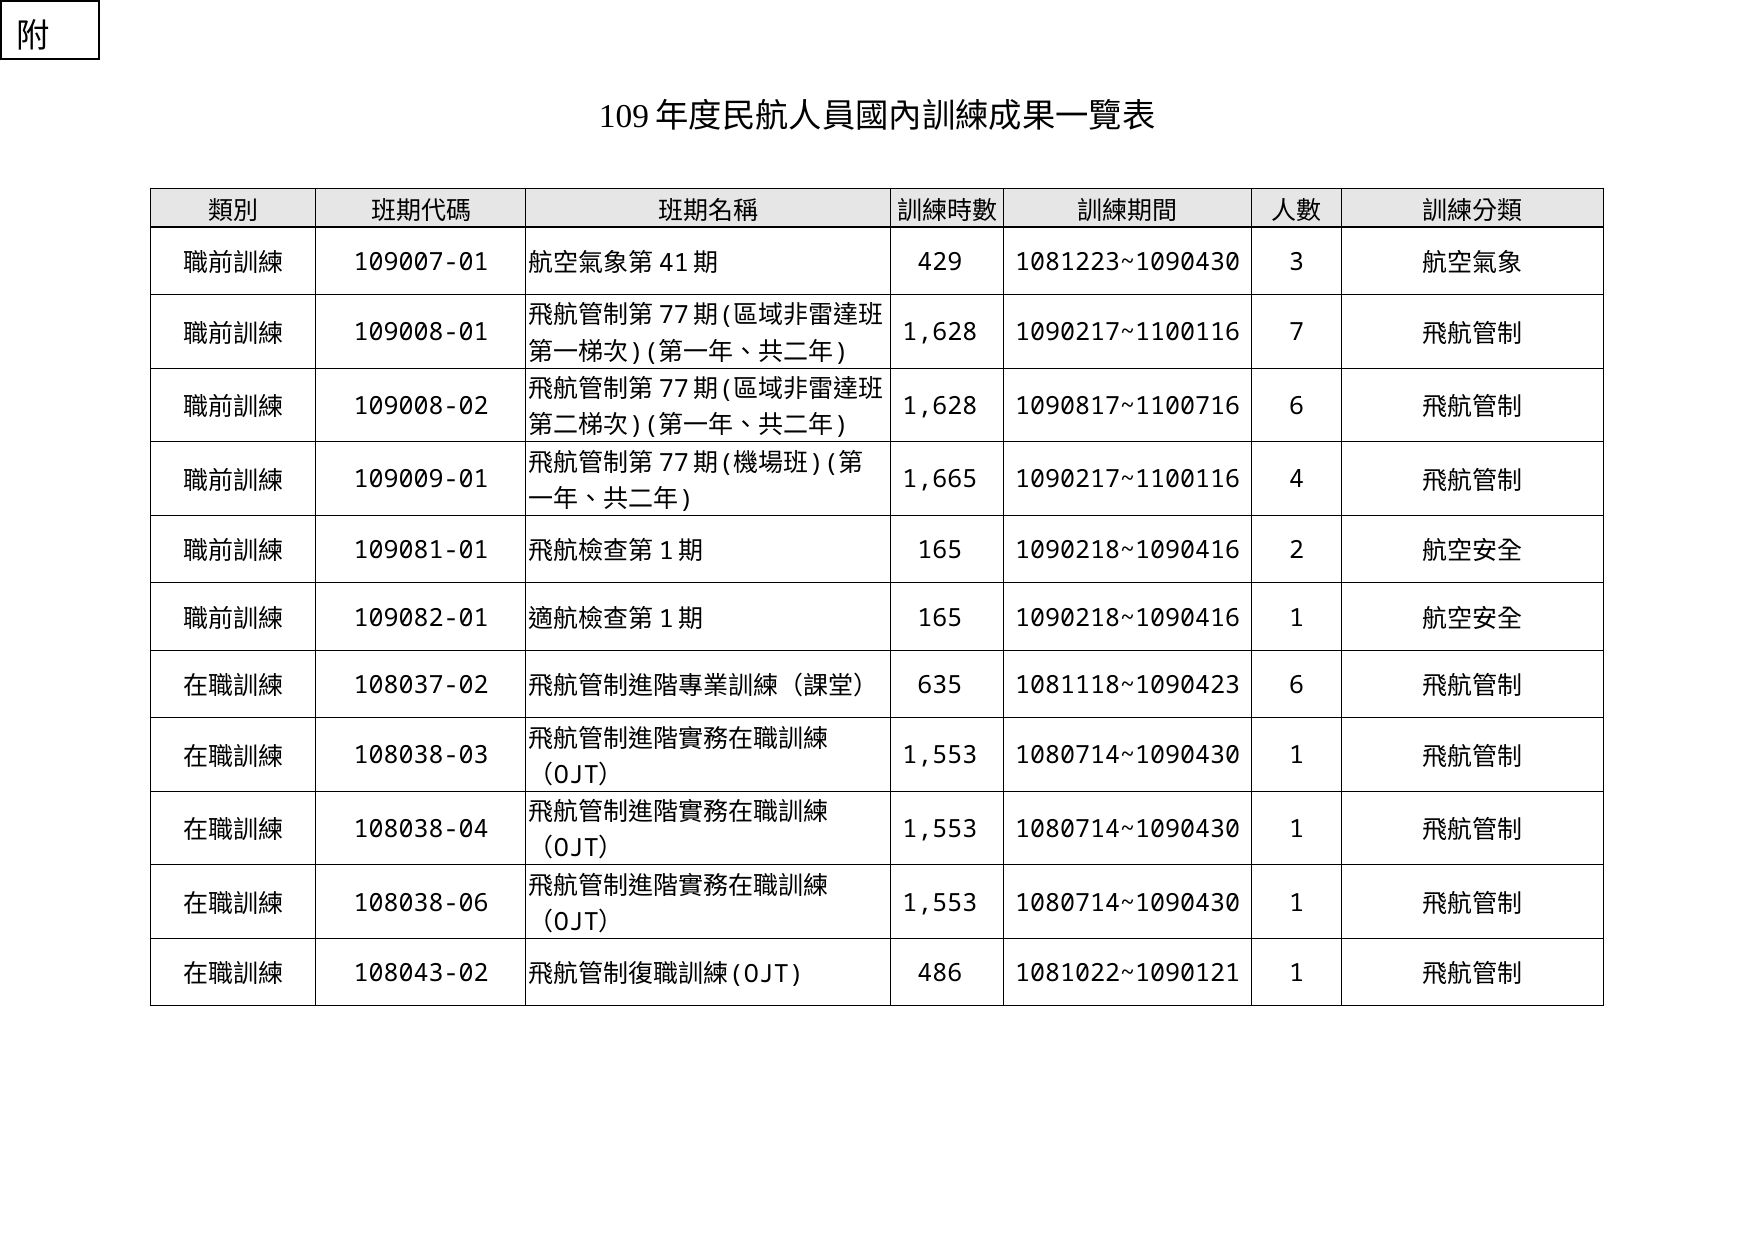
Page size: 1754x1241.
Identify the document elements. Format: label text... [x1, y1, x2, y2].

table_cell 1,553 [891, 718, 1003, 791]
table_cell 在職訓練 [151, 651, 315, 717]
table_cell 飛航管制 [1342, 865, 1603, 938]
table_cell 108038-03 [316, 718, 525, 791]
table_cell 486 [891, 939, 1003, 1005]
table_cell 飛航管制 [1342, 442, 1603, 514]
table_cell 429 [891, 228, 1003, 294]
table_cell 1,665 [891, 442, 1003, 514]
table_cell 1 [1252, 939, 1341, 1005]
table_cell 飛航管制第77期(機場班)(第一年、共二年) [526, 442, 890, 514]
table_cell 108038-04 [316, 792, 525, 864]
table_cell 飛航管制 [1342, 939, 1603, 1005]
table_cell 航空氣象 [1342, 228, 1603, 294]
table_cell 在職訓練 [151, 865, 315, 938]
table_cell 飛航管制進階實務在職訓練（OJT） [526, 718, 890, 791]
table_cell 飛航管制復職訓練(OJT) [526, 939, 890, 1005]
table_cell 3 [1252, 228, 1341, 294]
table_cell 1080714~1090430 [1004, 865, 1251, 938]
table_cell 1090217~1100116 [1004, 442, 1251, 514]
table_cell 1080714~1090430 [1004, 718, 1251, 791]
table_header 班期名稱 [526, 189, 890, 226]
table_cell 1,553 [891, 865, 1003, 938]
table_cell 適航檢查第1期 [526, 583, 890, 649]
table_cell 飛航管制 [1342, 295, 1603, 367]
table_cell 108038-06 [316, 865, 525, 938]
table_cell 1,628 [891, 295, 1003, 367]
table_cell 1 [1252, 718, 1341, 791]
table_cell 1 [1252, 792, 1341, 864]
table_cell 1090218~1090416 [1004, 516, 1251, 582]
table_cell 在職訓練 [151, 792, 315, 864]
table_cell 1,553 [891, 792, 1003, 864]
table_cell 109007-01 [316, 228, 525, 294]
table_cell 108043-02 [316, 939, 525, 1005]
table_cell 7 [1252, 295, 1341, 367]
table_cell 1 [1252, 865, 1341, 938]
table_cell 飛航檢查第1期 [526, 516, 890, 582]
table_cell 1 [1252, 583, 1341, 649]
table_cell 6 [1252, 369, 1341, 441]
table_cell 職前訓練 [151, 369, 315, 441]
table_cell 2 [1252, 516, 1341, 582]
table_cell 1090218~1090416 [1004, 583, 1251, 649]
table_cell 108037-02 [316, 651, 525, 717]
table_cell 飛航管制進階實務在職訓練（OJT） [526, 792, 890, 864]
table_cell 6 [1252, 651, 1341, 717]
table_cell 職前訓練 [151, 516, 315, 582]
table_cell 4 [1252, 442, 1341, 514]
table_cell 165 [891, 516, 1003, 582]
table_header 訓練期間 [1004, 189, 1251, 226]
table_cell 1090817~1100716 [1004, 369, 1251, 441]
table_header 訓練分類 [1342, 189, 1603, 226]
table_cell 109009-01 [316, 442, 525, 514]
table_cell 109082-01 [316, 583, 525, 649]
table_cell 航空安全 [1342, 583, 1603, 649]
table_cell 1081223~1090430 [1004, 228, 1251, 294]
table_cell 在職訓練 [151, 718, 315, 791]
table_cell 職前訓練 [151, 583, 315, 649]
table_cell 飛航管制 [1342, 792, 1603, 864]
table_cell 職前訓練 [151, 442, 315, 514]
table_cell 在職訓練 [151, 939, 315, 1005]
table_cell 飛航管制進階專業訓練（課堂） [526, 651, 890, 717]
table_cell 1081118~1090423 [1004, 651, 1251, 717]
table_cell 1090217~1100116 [1004, 295, 1251, 367]
table_cell 109081-01 [316, 516, 525, 582]
table_cell 飛航管制 [1342, 369, 1603, 441]
table_cell 635 [891, 651, 1003, 717]
table_cell 航空安全 [1342, 516, 1603, 582]
table_cell 飛航管制 [1342, 718, 1603, 791]
table_cell 109008-02 [316, 369, 525, 441]
table_cell 165 [891, 583, 1003, 649]
table_header 人數 [1252, 189, 1341, 226]
table_cell 飛航管制 [1342, 651, 1603, 717]
table_cell 飛航管制第77期(區域非雷達班第一梯次)(第一年、共二年) [526, 295, 890, 367]
table_cell 1080714~1090430 [1004, 792, 1251, 864]
table_header 類別 [151, 189, 315, 226]
table_cell 飛航管制第77期(區域非雷達班第二梯次)(第一年、共二年) [526, 369, 890, 441]
table_cell 1,628 [891, 369, 1003, 441]
table_header 訓練時數 [891, 189, 1003, 226]
table_cell 職前訓練 [151, 228, 315, 294]
table_cell 職前訓練 [151, 295, 315, 367]
table_cell 飛航管制進階實務在職訓練（OJT） [526, 865, 890, 938]
table_header 班期代碼 [316, 189, 525, 226]
table_cell 1081022~1090121 [1004, 939, 1251, 1005]
table_cell 109008-01 [316, 295, 525, 367]
table_cell 航空氣象第41期 [526, 228, 890, 294]
